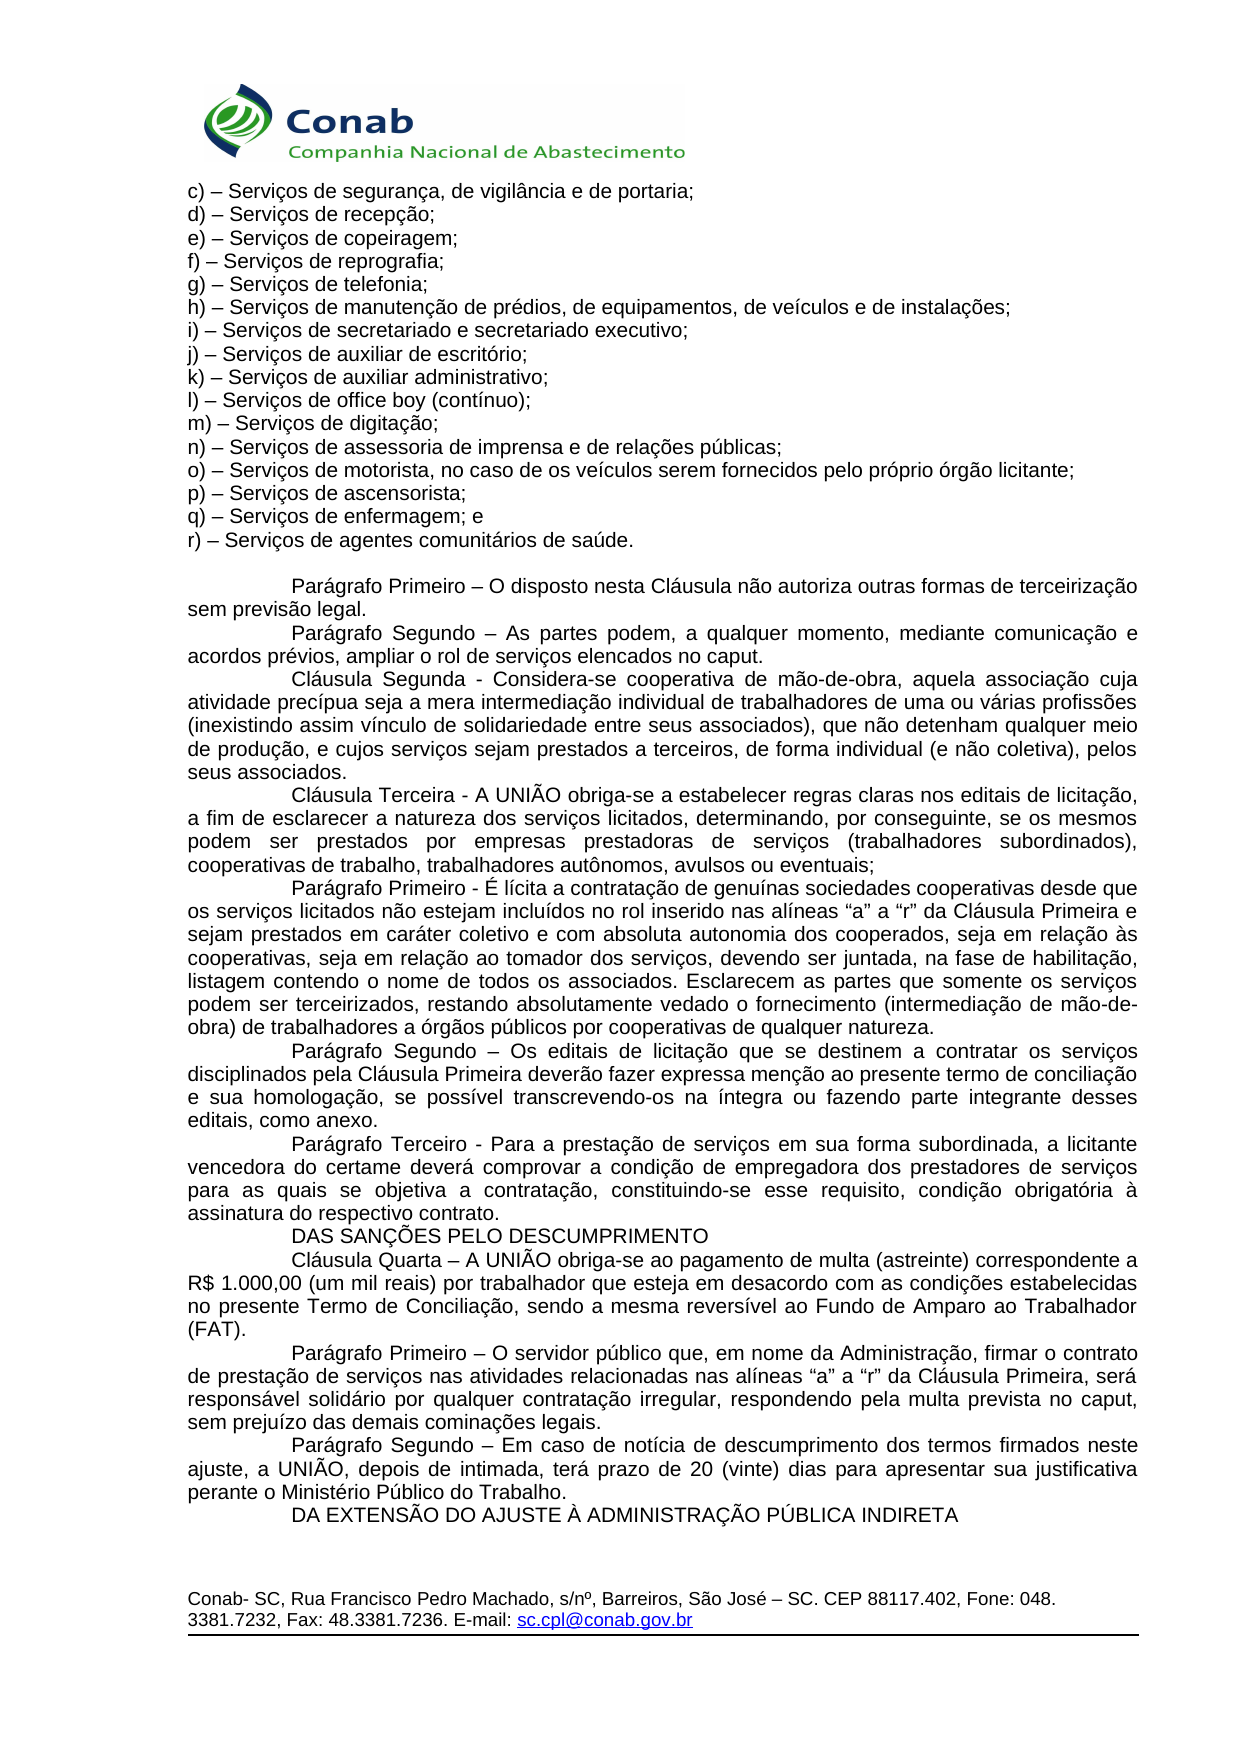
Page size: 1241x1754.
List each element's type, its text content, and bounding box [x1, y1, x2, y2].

text DA EXTENSÃO DO AJUSTE À ADMINISTRAÇÃO PÚBLICA INDIRETA [187, 1504, 1139, 1527]
text Cláusula Segunda - Considera-se cooperativa de mão-de-obra, aquela associação cuja atividade precípua seja a mera intermediação individual de trabalhadores de uma ou várias profissões (inexistindo assim vínculo de solidariedade entre seus associados), que não detenham qualquer meio de produção, e cujos serviços sejam prestados a terceiros, de forma individual (e não coletiva), pelos seus associados. [187, 667, 1139, 784]
text Parágrafo Segundo – Os editais de licitação que se destinem a contratar os serviços disciplinados pela Cláusula Primeira deverão fazer expressa menção ao presente termo de conciliação e sua homologação, se possível transcrevendo-os na íntegra ou fazendo parte integrante desses editais, como anexo. [187, 1039, 1139, 1132]
text Cláusula Quarta – A UNIÃO obriga-se ao pagamento de multa (astreinte) correspondente a R$ 1.000,00 (um mil reais) por trabalhador que esteja em desacordo com as condições estabelecidas no presente Termo de Conciliação, sendo a mesma reversível ao Fundo de Amparo ao Trabalhador (FAT). [187, 1248, 1139, 1341]
text DAS SANÇÕES PELO DESCUMPRIMENTO [187, 1225, 1139, 1248]
text Parágrafo Primeiro – O disposto nesta Cláusula não autoriza outras formas de terceirização sem previsão legal. [187, 574, 1139, 621]
text Parágrafo Terceiro - Para a prestação de serviços em sua forma subordinada, a licitante vencedora do certame deverá comprovar a condição de empregadora dos prestadores de serviços para as quais se objetiva a contratação, constituindo-se esse requisito, condição obrigatória à assinatura do respectivo contrato. [187, 1132, 1139, 1225]
text Parágrafo Primeiro - É lícita a contratação de genuínas sociedades cooperativas desde que os serviços licitados não estejam incluídos no rol inserido nas alíneas “a” a “r” da Cláusula Primeira e sejam prestados em caráter coletivo e com absoluta autonomia dos cooperados, seja em relação às cooperativas, seja em relação ao tomador dos serviços, devendo ser juntada, na fase de habilitação, listagem contendo o nome de todos os associados. Esclarecem as partes que somente os serviços podem ser terceirizados, restando absolutamente vedado o fornecimento (intermediação de mão-de-obra) de trabalhadores a órgãos públicos por cooperativas de qualquer natureza. [187, 877, 1139, 1039]
text Parágrafo Segundo – Em caso de notícia de descumprimento dos termos firmados neste ajuste, a UNIÃO, depois de intimada, terá prazo de 20 (vinte) dias para apresentar sua justificativa perante o Ministério Público do Trabalho. [187, 1434, 1139, 1504]
text Parágrafo Primeiro – O servidor público que, em nome da Administração, firmar o contrato de prestação de serviços nas atividades relacionadas nas alíneas “a” a “r” da Cláusula Primeira, será responsável solidário por qualquer contratação irregular, respondendo pela multa prevista no caput, sem prejuízo das demais cominações legais. [187, 1341, 1139, 1434]
text Cláusula Terceira - A UNIÃO obriga-se a estabelecer regras claras nos editais de licitação, a fim de esclarecer a natureza dos serviços licitados, determinando, por conseguinte, se os mesmos podem ser prestados por empresas prestadoras de serviços (trabalhadores subordinados), cooperativas de trabalho, trabalhadores autônomos, avulsos ou eventuais; [187, 784, 1139, 877]
picture [204, 84, 685, 162]
text Parágrafo Segundo – As partes podem, a qualquer momento, mediante comunicação e acordos prévios, ampliar o rol de serviços elencados no caput. [187, 621, 1139, 667]
text c) – Serviços de segurança, de vigilância e de portaria; d) – Serviços de recepção; e) – Serviços de copeiragem; f) – Serviços de reprografia; g) – Serviços de telefonia; h) – Serviços de manutenção de prédios, de equipamentos, de veículos e de instalações; i) – Serviços de secretariado e secretariado executivo; j) – Serviços de auxiliar de escritório; k) – Serviços de auxiliar administrativo; l) – Serviços de office boy (contínuo); m) – Serviços de digitação; n) – Serviços de assessoria de imprensa e de relações públicas; o) – Serviços de motorista, no caso de os veículos serem fornecidos pelo próprio órgão licitante; p) – Serviços de ascensorista; q) – Serviços de enfermagem; e r) – Serviços de agentes comunitários de saúde. [187, 180, 1139, 551]
